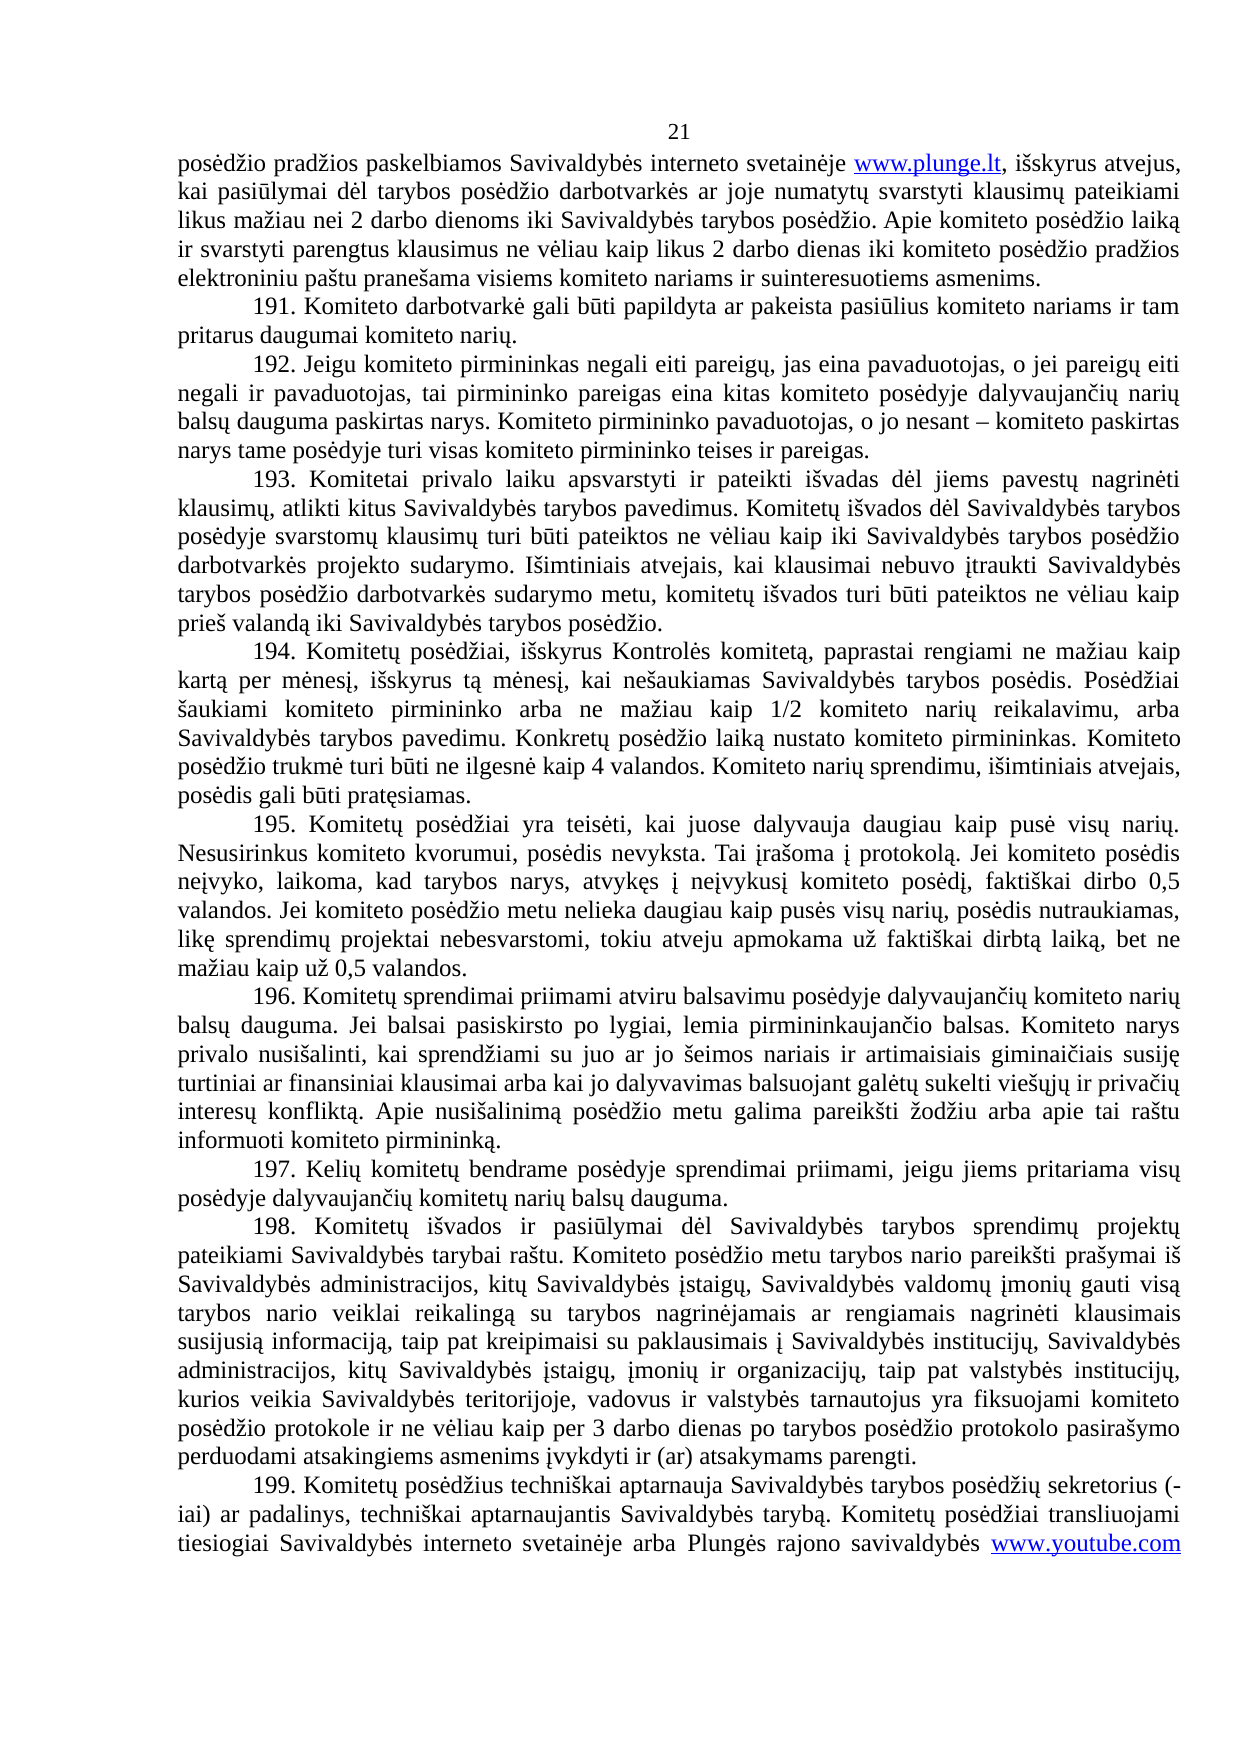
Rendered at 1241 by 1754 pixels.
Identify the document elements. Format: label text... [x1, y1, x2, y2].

text 198. Komitetų išvados ir pasiūlymai dėl Savivaldybės tarybos sprendimų projektų pateikiami Savivaldybės tarybai raštu. Komiteto posėdžio metu tarybos nario pareikšti prašymai iš Savivaldybės administracijos, kitų Savivaldybės įstaigų, Savivaldybės valdomų įmonių gauti visą tarybos nario veiklai reikalingą su tarybos nagrinėjamais ar rengiamais nagrinėti klausimais susijusią informaciją, taip pat kreipimaisi su paklausimais į Savivaldybės institucijų, Savivaldybės administracijos, kitų Savivaldybės įstaigų, įmonių ir organizacijų, taip pat valstybės institucijų, kurios veikia Savivaldybės teritorijoje, vadovus ir valstybės tarnautojus yra fiksuojami komiteto posėdžio protokole ir ne vėliau kaip per 3 darbo dienas po tarybos posėdžio protokolo pasirašymo perduodami atsakingiems asmenims įvykdyti ir (ar) atsakymams parengti. [177, 1211, 1181, 1470]
text 191. Komiteto darbotvarkė gali būti papildyta ar pakeista pasiūlius komiteto nariams ir tam pritarus daugumai komiteto narių. [177, 291, 1181, 349]
text 193. Komitetai privalo laiku apsvarstyti ir pateikti išvadas dėl jiems pavestų nagrinėti klausimų, atlikti kitus Savivaldybės tarybos pavedimus. Komitetų išvados dėl Savivaldybės tarybos posėdyje svarstomų klausimų turi būti pateiktos ne vėliau kaip iki Savivaldybės tarybos posėdžio darbotvarkės projekto sudarymo. Išimtiniais atvejais, kai klausimai nebuvo įtraukti Savivaldybės tarybos posėdžio darbotvarkės sudarymo metu, komitetų išvados turi būti pateiktos ne vėliau kaip prieš valandą iki Savivaldybės tarybos posėdžio. [177, 464, 1181, 636]
text 197. Kelių komitetų bendrame posėdyje sprendimai priimami, jeigu jiems pritariama visų posėdyje dalyvaujančių komitetų narių balsų dauguma. [177, 1154, 1181, 1211]
text 199. Komitetų posėdžius techniškai aptarnauja Savivaldybės tarybos posėdžių sekretorius (-iai) ar padalinys, techniškai aptarnaujantis Savivaldybės tarybą. Komitetų posėdžiai transliuojami tiesiogiai Savivaldybės interneto svetainėje arba Plungės rajono savivaldybės www.youtube.com [177, 1470, 1181, 1556]
text 195. Komitetų posėdžiai yra teisėti, kai juose dalyvauja daugiau kaip pusė visų narių. Nesusirinkus komiteto kvorumui, posėdis nevyksta. Tai įrašoma į protokolą. Jei komiteto posėdis neįvyko, laikoma, kad tarybos narys, atvykęs į neįvykusį komiteto posėdį, faktiškai dirbo 0,5 valandos. Jei komiteto posėdžio metu nelieka daugiau kaip pusės visų narių, posėdis nutraukiamas, likę sprendimų projektai nebesvarstomi, tokiu atveju apmokama už faktiškai dirbtą laiką, bet ne mažiau kaip už 0,5 valandos. [177, 809, 1181, 981]
text 196. Komitetų sprendimai priimami atviru balsavimu posėdyje dalyvaujančių komiteto narių balsų dauguma. Jei balsai pasiskirsto po lygiai, lemia pirmininkaujančio balsas. Komiteto narys privalo nusišalinti, kai sprendžiami su juo ar jo šeimos nariais ir artimaisiais giminaičiais susiję turtiniai ar finansiniai klausimai arba kai jo dalyvavimas balsuojant galėtų sukelti viešųjų ir privačių interesų konfliktą. Apie nusišalinimą posėdžio metu galima pareikšti žodžiu arba apie tai raštu informuoti komiteto pirmininką. [177, 981, 1181, 1154]
text 194. Komitetų posėdžiai, išskyrus Kontrolės komitetą, paprastai rengiami ne mažiau kaip kartą per mėnesį, išskyrus tą mėnesį, kai nešaukiamas Savivaldybės tarybos posėdis. Posėdžiai šaukiami komiteto pirmininko arba ne mažiau kaip 1/2 komiteto narių reikalavimu, arba Savivaldybės tarybos pavedimu. Konkretų posėdžio laiką nustato komiteto pirmininkas. Komiteto posėdžio trukmė turi būti ne ilgesnė kaip 4 valandos. Komiteto narių sprendimu, išimtiniais atvejais, posėdis gali būti pratęsiamas. [177, 636, 1181, 809]
text 192. Jeigu komiteto pirmininkas negali eiti pareigų, jas eina pavaduotojas, o jei pareigų eiti negali ir pavaduotojas, tai pirmininko pareigas eina kitas komiteto posėdyje dalyvaujančių narių balsų dauguma paskirtas narys. Komiteto pirmininko pavaduotojas, o jo nesant – komiteto paskirtas narys tame posėdyje turi visas komiteto pirmininko teises ir pareigas. [177, 349, 1181, 464]
text posėdžio pradžios paskelbiamos Savivaldybės interneto svetainėje www.plunge.lt, išskyrus atvejus, kai pasiūlymai dėl tarybos posėdžio darbotvarkės ar joje numatytų svarstyti klausimų pateikiami likus mažiau nei 2 darbo dienoms iki Savivaldybės tarybos posėdžio. Apie komiteto posėdžio laiką ir svarstyti parengtus klausimus ne vėliau kaip likus 2 darbo dienas iki komiteto posėdžio pradžios elektroniniu paštu pranešama visiems komiteto nariams ir suinteresuotiems asmenims. [177, 148, 1181, 291]
